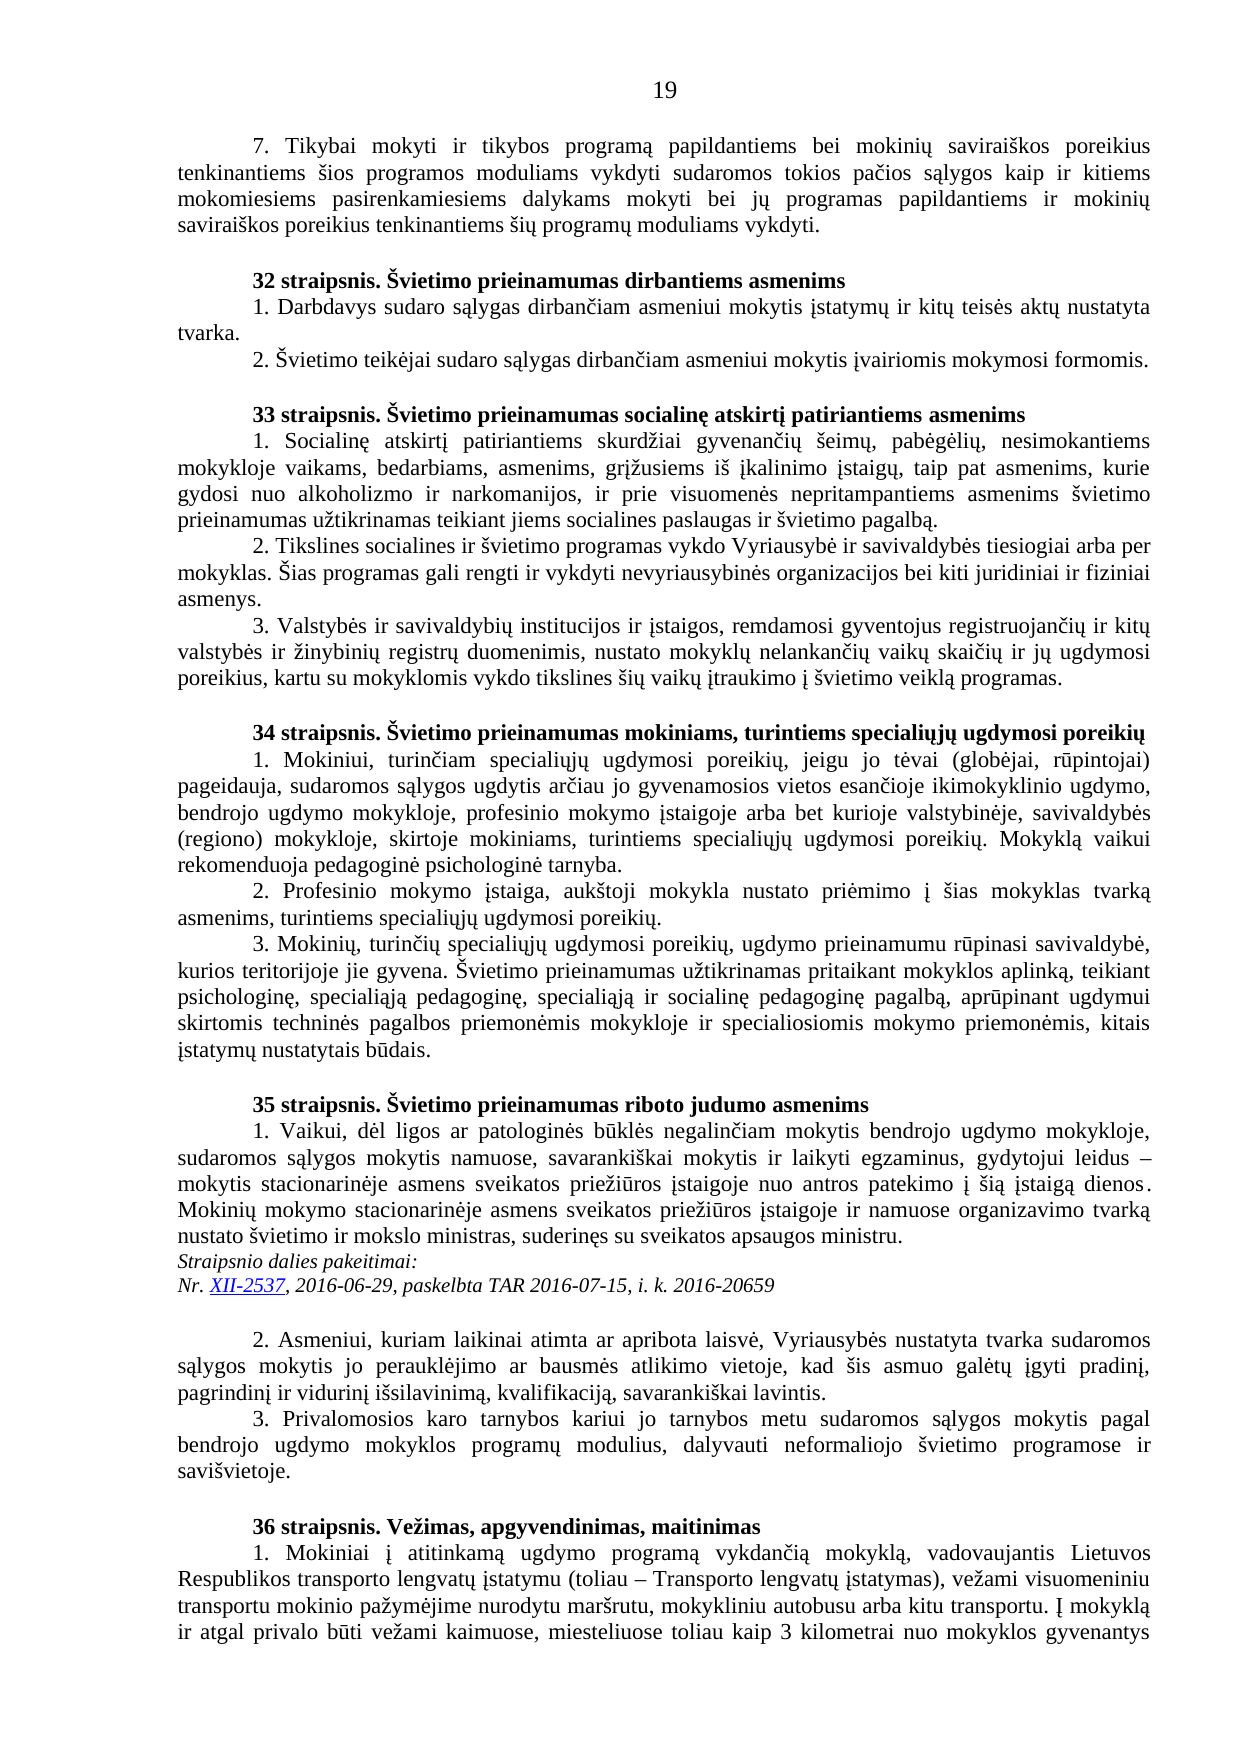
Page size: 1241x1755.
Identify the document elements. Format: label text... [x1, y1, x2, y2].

text 2. Tikslines socialines ir švietimo programas vykdo Vyriausybė ir savivaldybės tiesiogiai arba per mokyklas. Šias programas gali rengti ir vykdyti nevyriausybinės organizacijos bei kiti juridiniai ir fiziniai asmenys. [177, 533, 1152, 612]
text 1. Socialinę atskirtį patiriantiems skurdžiai gyvenančių šeimų, pabėgėlių, nesimokantiems mokykloje vaikams, bedarbiams, asmenims, grįžusiems iš įkalinimo įstaigų, taip pat asmenims, kurie gydosi nuo alkoholizmo ir narkomanijos, ir prie visuomenės nepritampantiems asmenims švietimo prieinamumas užtikrinamas teikiant jiems socialines paslaugas ir švietimo pagalbą. [177, 427, 1152, 533]
text 3. Valstybės ir savivaldybių institucijos ir įstaigos, remdamosi gyventojus registruojančių ir kitų valstybės ir žinybinių registrų duomenimis, nustato mokyklų nelankančių vaikų skaičių ir jų ugdymosi poreikius, kartu su mokyklomis vykdo tikslines šių vaikų įtraukimo į švietimo veiklą programas. [177, 612, 1152, 691]
text 1. Mokiniai į atitinkamą ugdymo programą vykdančią mokyklą, vadovaujantis Lietuvos Respublikos transporto lengvatų įstatymu (toliau – Transporto lengvatų įstatymas), vežami visuomeniniu transportu mokinio pažymėjime nurodytu maršrutu, mokykliniu autobusu arba kitu transportu. Į mokyklą ir atgal privalo būti vežami kaimuose, miesteliuose toliau kaip 3 kilometrai nuo mokyklos gyvenantys [177, 1539, 1152, 1644]
text 3. Mokinių, turinčių specialiųjų ugdymosi poreikių, ugdymo prieinamumu rūpinasi savivaldybė, kurios teritorijoje jie gyvena. Švietimo prieinamumas užtikrinamas pritaikant mokyklos aplinką, teikiant psichologinę, specialiąją pedagoginę, specialiąją ir socialinę pedagoginę pagalbą, aprūpinant ugdymui skirtomis techninės pagalbos priemonėmis mokykloje ir specialiosiomis mokymo priemonėmis, kitais įstatymų nustatytais būdais. [177, 930, 1152, 1062]
text 35 straipsnis. Švietimo prieinamumas riboto judumo asmenims [177, 1091, 1152, 1117]
text 2. Profesinio mokymo įstaiga, aukštoji mokykla nustato priėmimo į šias mokyklas tvarką asmenims, turintiems specialiųjų ugdymosi poreikių. [177, 878, 1152, 930]
text Straipsnio dalies pakeitimai: [177, 1249, 1152, 1273]
text 33 straipsnis. Švietimo prieinamumas socialinę atskirtį patiriantiems asmenims [252, 401, 1152, 427]
text 1. Vaikui, dėl ligos ar patologinės būklės negalinčiam mokytis bendrojo ugdymo mokykloje, sudaromos sąlygos mokytis namuose, savarankiškai mokytis ir laikyti egzaminus, gydytojui leidus – mokytis stacionarinėje asmens sveikatos priežiūros įstaigoje nuo antros patekimo į šią įstaigą dienos. Mokinių mokymo stacionarinėje asmens sveikatos priežiūros įstaigoje ir namuose organizavimo tvarką nustato švietimo ir mokslo ministras, suderinęs su sveikatos apsaugos ministru. [177, 1117, 1152, 1249]
text 36 straipsnis. Vežimas, apgyvendinimas, maitinimas [177, 1513, 1152, 1539]
text 2. Asmeniui, kuriam laikinai atimta ar apribota laisvė, Vyriausybės nustatyta tvarka sudaromos sąlygos mokytis jo perauklėjimo ar bausmės atlikimo vietoje, kad šis asmuo galėtų įgyti pradinį, pagrindinį ir vidurinį išsilavinimą, kvalifikaciją, savarankiškai lavintis. [177, 1326, 1152, 1405]
text 2. Švietimo teikėjai sudaro sąlygas dirbančiam asmeniui mokytis įvairiomis mokymosi formomis. [177, 346, 1152, 372]
text Nr. XII-2537, 2016-06-29, paskelbta TAR 2016-07-15, i. k. 2016-20659 [177, 1273, 1152, 1297]
text 3. Privalomosios karo tarnybos kariui jo tarnybos metu sudaromos sąlygos mokytis pagal bendrojo ugdymo mokyklos programų modulius, dalyvauti neformaliojo švietimo programose ir savišvietoje. [177, 1405, 1152, 1484]
text 32 straipsnis. Švietimo prieinamumas dirbantiems asmenims [177, 267, 1152, 293]
text 7. Tikybai mokyti ir tikybos programą papildantiems bei mokinių saviraiškos poreikius tenkinantiems šios programos moduliams vykdyti sudaromos tokios pačios sąlygos kaip ir kitiems mokomiesiems pasirenkamiesiems dalykams mokyti bei jų programas papildantiems ir mokinių saviraiškos poreikius tenkinantiems šių programų moduliams vykdyti. [177, 132, 1152, 238]
text 1. Darbdavys sudaro sąlygas dirbančiam asmeniui mokytis įstatymų ir kitų teisės aktų nustatyta tvarka. [177, 293, 1152, 346]
text 34 straipsnis. Švietimo prieinamumas mokiniams, turintiems specialiųjų ugdymosi poreikių [252, 719, 1152, 746]
text 1. Mokiniui, turinčiam specialiųjų ugdymosi poreikių, jeigu jo tėvai (globėjai, rūpintojai) pageidauja, sudaromos sąlygos ugdytis arčiau jo gyvenamosios vietos esančioje ikimokyklinio ugdymo, bendrojo ugdymo mokykloje, profesinio mokymo įstaigoje arba bet kurioje valstybinėje, savivaldybės (regiono) mokykloje, skirtoje mokiniams, turintiems specialiųjų ugdymosi poreikių. Mokyklą vaikui rekomenduoja pedagoginė psichologinė tarnyba. [177, 746, 1152, 878]
